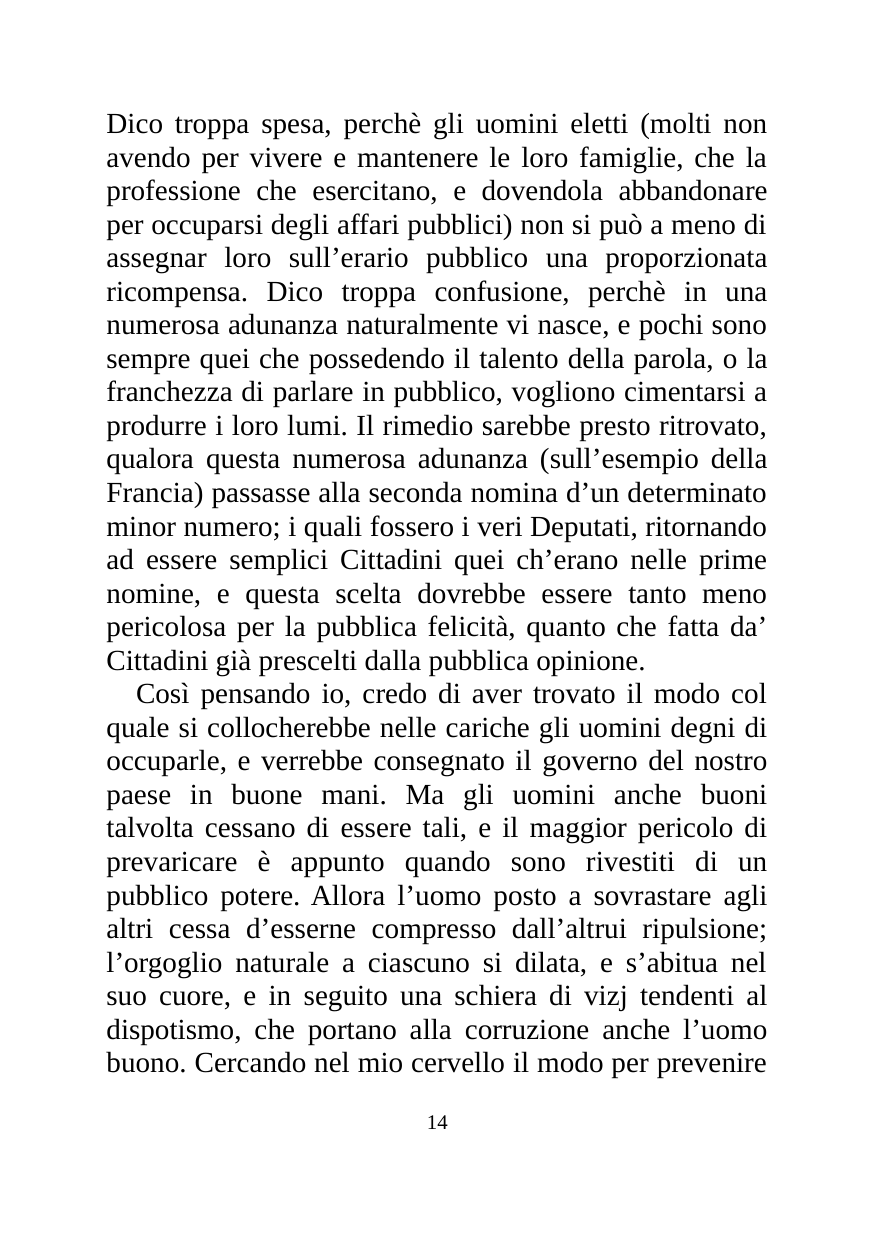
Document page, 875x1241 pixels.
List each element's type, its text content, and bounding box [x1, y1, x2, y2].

text Dico troppa spesa, perchè gli uomini eletti (molti non avendo per vivere e mantenere le loro famiglie, che la professione che esercitano, e dovendola abbandonare per occuparsi degli affari pubblici) non si può a meno di assegnar loro sull’erario pubblico una proporzionata ricompensa. Dico troppa confusione, perchè in una numerosa adunanza naturalmente vi nasce, e pochi sono sempre quei che possedendo il talento della parola, o la franchezza di parlare in pubblico, vogliono cimentarsi a produrre i loro lumi. Il rimedio sarebbe presto ritrovato, qualora questa numerosa adunanza (sull’esempio della Francia) passasse alla seconda nomina d’un determinato minor numero; i quali fossero i veri Deputati, ritornando ad essere semplici Cittadini quei ch’erano nelle prime nomine, e questa scelta dovrebbe essere tanto meno pericolosa per la pubblica felicità, quanto che fatta da’ Cittadini già prescelti dalla pubblica opinione. [106, 106, 768, 676]
text Così pensando io, credo di aver trovato il modo col quale si collocherebbe nelle cariche gli uomini degni di occuparle, e verrebbe consegnato il governo del nostro paese in buone mani. Ma gli uomini anche buoni talvolta cessano di essere tali, e il maggior pericolo di prevaricare è appunto quando sono rivestiti di un pubblico potere. Allora l’uomo posto a sovrastare agli altri cessa d’esserne compresso dall’altrui ripulsione; l’orgoglio naturale a ciascuno si dilata, e s’abitua nel suo cuore, e in seguito una schiera di vizj tendenti al dispotismo, che portano alla corruzione anche l’uomo buono. Cercando nel mio cervello il modo per prevenire [106, 676, 768, 1079]
